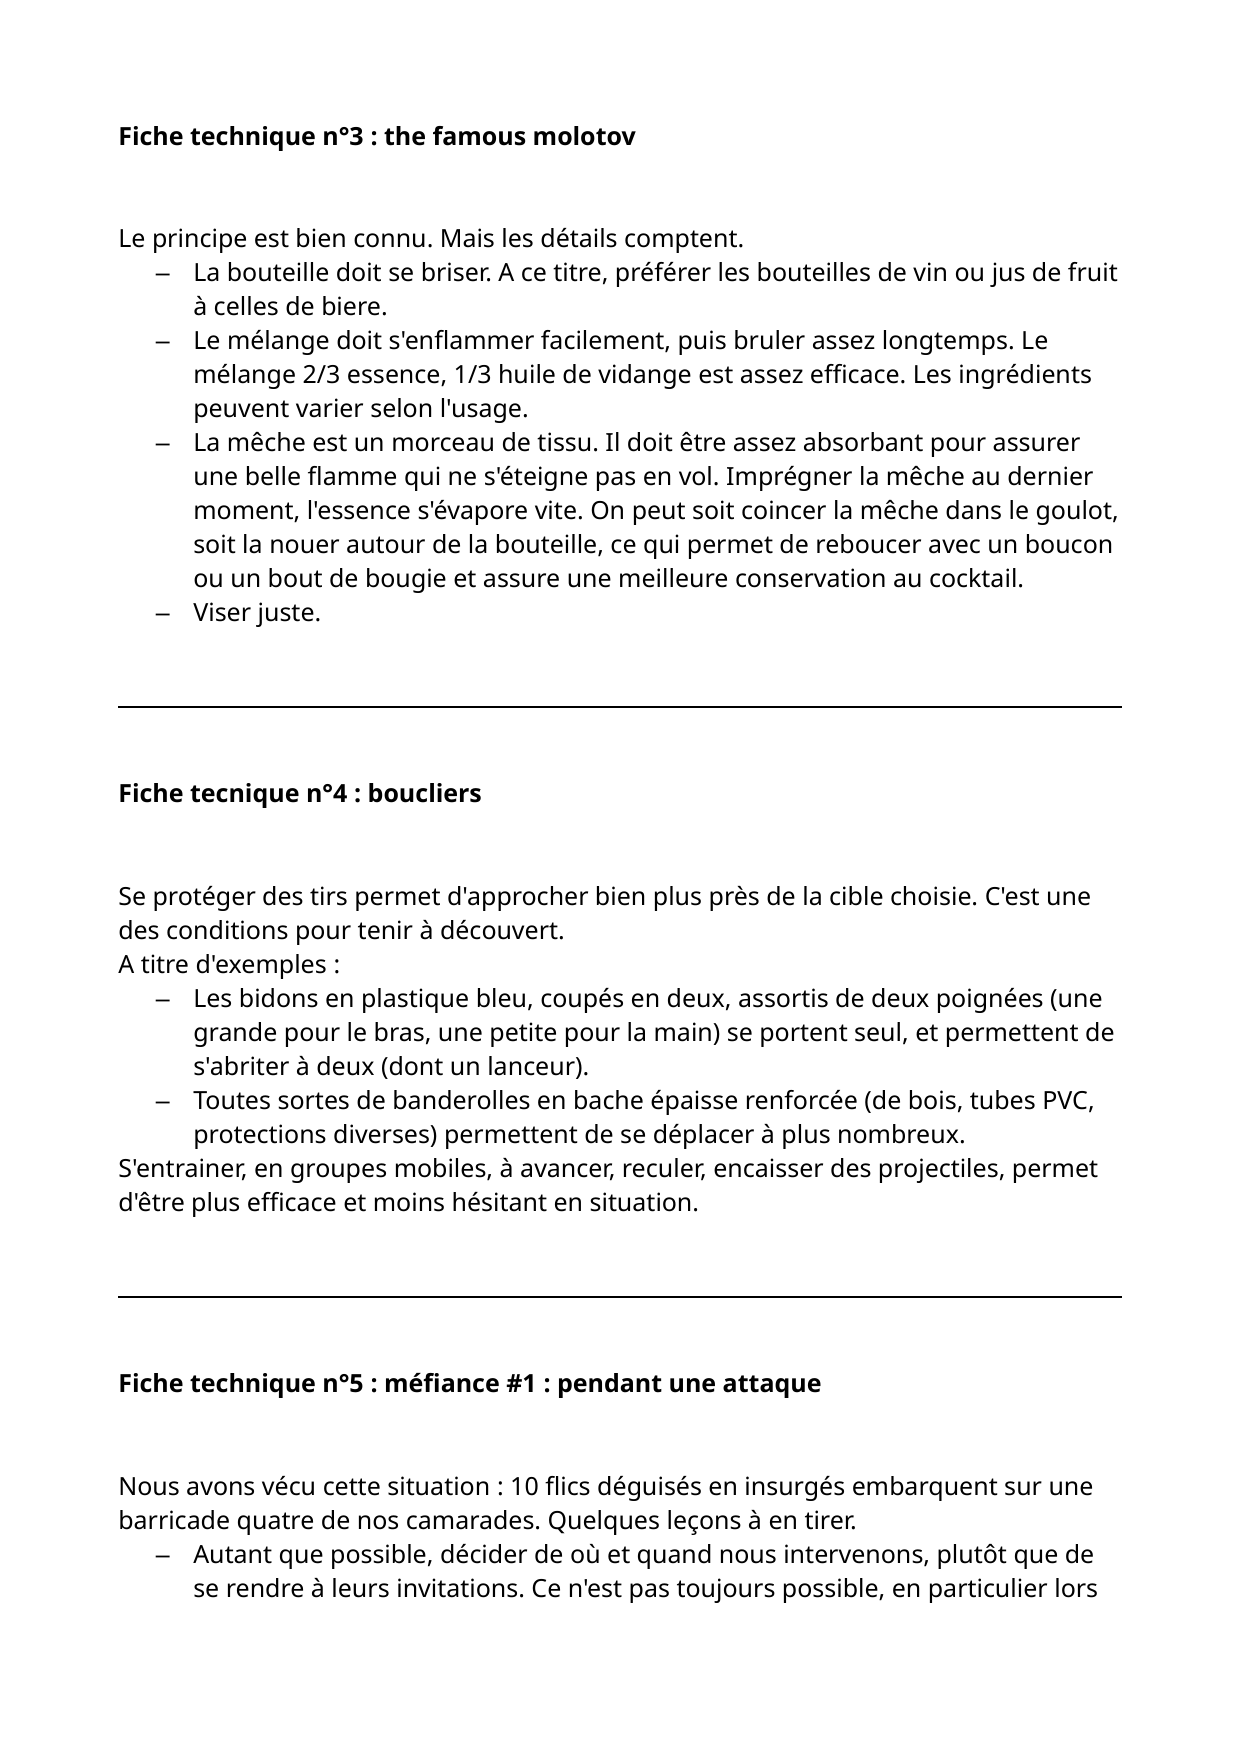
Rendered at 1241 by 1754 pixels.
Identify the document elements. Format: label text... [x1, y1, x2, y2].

text Se protéger des tirs permet d'approcher bien plus près de la cible choisie. C'est une des conditions pour tenir à découvert. [118, 878, 1122, 946]
list La mêche est un morceau de tissu. Il doit être assez absorbant pour assurer une belle flamme qui ne s'éteigne pas en vol. Imprégner la mêche au dernier moment, l'essence s'évapore vite. On peut soit coincer la mêche dans le goulot, soit la nouer autour de la bouteille, ce qui permet de reboucer avec un boucon ou un bout de bougie et assure une meilleure conservation au cocktail. [156, 425, 1122, 595]
list Toutes sortes de banderolles en bache épaisse renforcée (de bois, tubes PVC, protections diverses) permettent de se déplacer à plus nombreux. [156, 1083, 1122, 1151]
text Nous avons vécu cette situation : 10 flics déguisés en insurgés embarquent sur une barricade quatre de nos camarades. Quelques leçons à en tirer. [118, 1468, 1122, 1536]
text A titre d'exemples : [118, 946, 1122, 981]
list Autant que possible, décider de où et quand nous intervenons, plutôt que de se rendre à leurs invitations. Ce n'est pas toujours possible, en particulier lors [156, 1536, 1122, 1604]
text S'entrainer, en groupes mobiles, à avancer, reculer, encaisser des projectiles, permet d'être plus efficace et moins hésitant en situation. [118, 1151, 1122, 1219]
text Fiche tecnique n°4 : boucliers [118, 776, 1122, 810]
text Le principe est bien connu. Mais les détails comptent. [118, 220, 1122, 254]
list Le mélange doit s'enflammer facilement, puis bruler assez longtemps. Le mélange 2/3 essence, 1/3 huile de vidange est assez efficace. Les ingrédients peuvent varier selon l'usage. [156, 322, 1122, 425]
list Viser juste. [156, 595, 1122, 629]
text Fiche technique n°5 : méfiance #1 : pendant une attaque [118, 1366, 1122, 1400]
text Fiche technique n°3 : the famous molotov [118, 118, 1122, 152]
list Les bidons en plastique bleu, coupés en deux, assortis de deux poignées (une grande pour le bras, une petite pour la main) se portent seul, et permettent de s'abriter à deux (dont un lanceur). [156, 981, 1122, 1083]
list La bouteille doit se briser. A ce titre, préférer les bouteilles de vin ou jus de fruit à celles de biere. [156, 254, 1122, 322]
